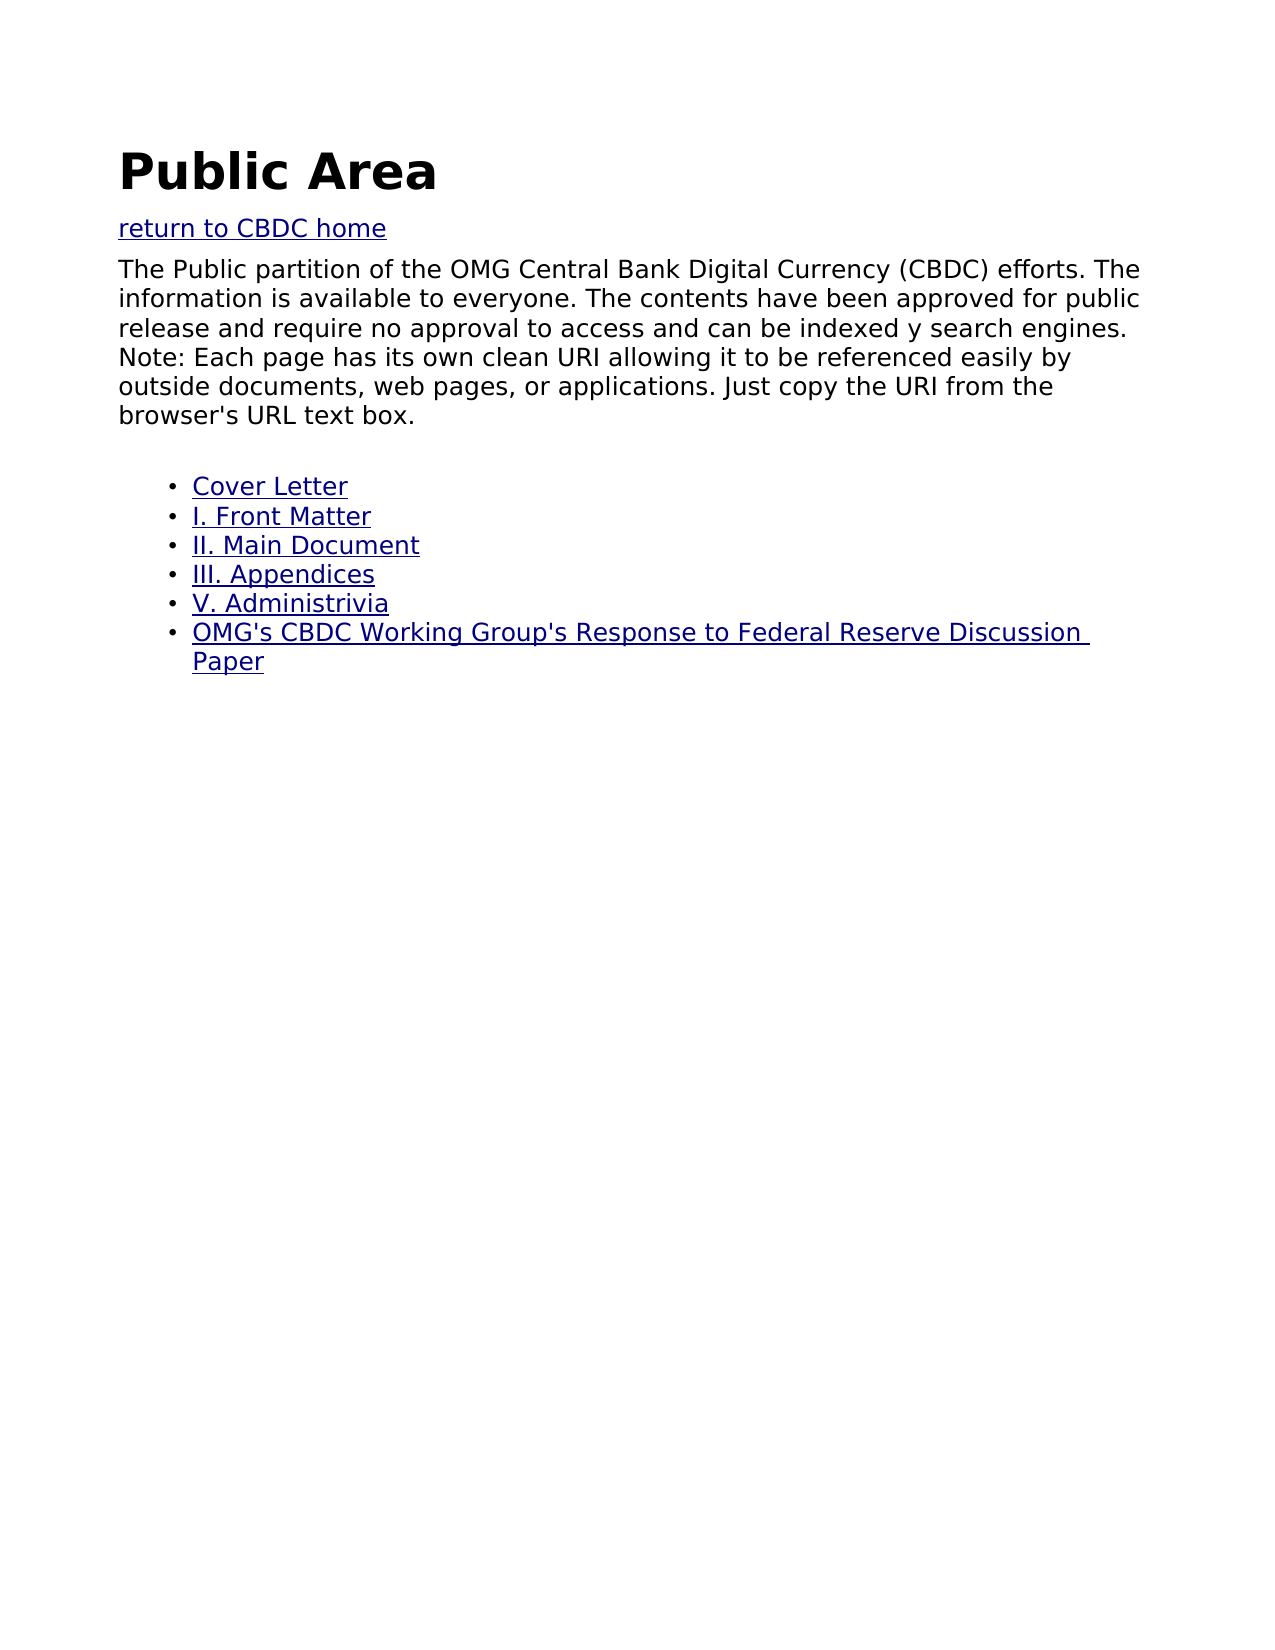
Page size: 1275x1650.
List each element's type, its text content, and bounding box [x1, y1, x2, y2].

subtitle Public Area [118, 143, 1157, 201]
text The Public partition of the OMG Central Bank Digital Currency (CBDC) efforts. The information is available to everyone. The contents have been approved for public release and require no approval to access and can be indexed y search engines. Note: Each page has its own clean URI allowing it to be referenced easily by outside documents, web pages, or applications. Just copy the URI from the browser's URL text box. [118, 256, 1157, 431]
text return to CBDC home [118, 214, 1157, 243]
list V. Administrivia [177, 589, 1157, 618]
list III. Appendices [177, 560, 1157, 589]
list I. Front Matter [177, 502, 1157, 531]
list Cover Letter [177, 472, 1157, 502]
list OMG's CBDC Working Group's Response to Federal Reserve Discussion Paper [177, 618, 1157, 677]
list II. Main Document [177, 531, 1157, 560]
